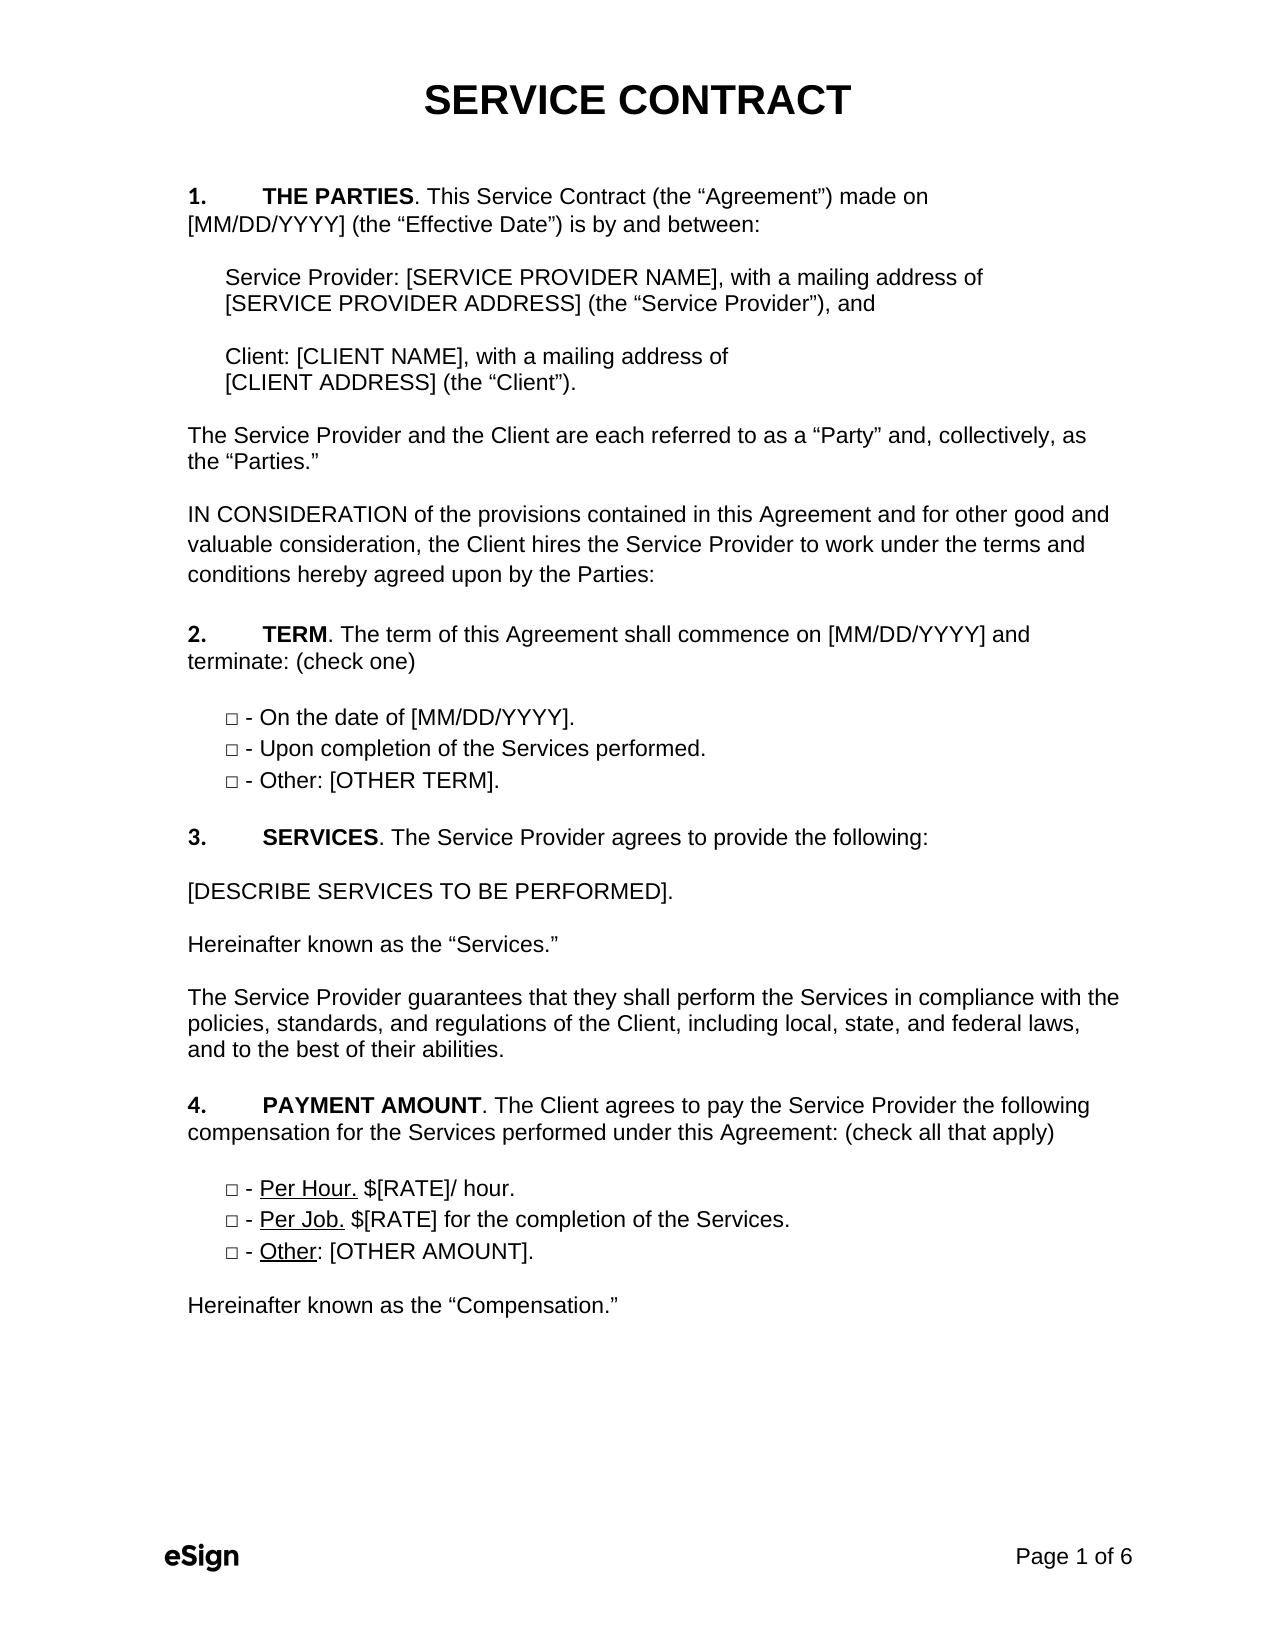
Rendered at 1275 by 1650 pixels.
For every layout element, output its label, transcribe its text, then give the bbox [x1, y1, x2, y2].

text ☐ - On the date of [MM/DD/YYYY]. [225, 701, 1125, 732]
list [CLIENT ADDRESS] (the “Client”). [225, 369, 1125, 395]
list The Service Provider and the Client are each referred to as a “Party” and, collectively, as the “Parties.” [187, 422, 1125, 474]
list TERM. The term of this Agreement shall commence on [MM/DD/YYYY] and terminate: (check one) [187, 618, 1125, 675]
text ☐ - Per Job. $[RATE] for the completion of the Services. [225, 1203, 1125, 1234]
text ☐ - Per Hour. $[RATE]/ hour. [225, 1172, 1125, 1203]
list Client: [CLIENT NAME], with a mailing address of [225, 343, 1125, 369]
list SERVICES. The Service Provider agrees to provide the following: [187, 821, 1125, 852]
list Service Provider: [SERVICE PROVIDER NAME], with a mailing address of [225, 264, 1125, 290]
list The Service Provider guarantees that they shall perform the Services in compliance with the policies, standards, and regulations of the Client, including local, state, and federal laws, and to the best of their abilities. [187, 983, 1125, 1062]
list Hereinafter known as the “Services.” [187, 931, 1125, 957]
list [SERVICE PROVIDER ADDRESS] (the “Service Provider”), and [225, 290, 1125, 316]
list [MM/DD/YYYY] (the “Effective Date”) is by and between: [187, 211, 1125, 237]
text SERVICE CONTRACT [150, 75, 1125, 123]
list THE PARTIES. This Service Contract (the “Agreement”) made on [187, 180, 1125, 211]
text [DESCRIBE SERVICES TO BE PERFORMED]. [187, 878, 1125, 904]
list IN CONSIDERATION of the provisions contained in this Agreement and for other good and valuable consideration, the Client hires the Service Provider to work under the terms and conditions hereby agreed upon by the Parties: [187, 501, 1125, 588]
text ☐ - Other: [OTHER TERM]. [225, 763, 1125, 795]
text Hereinafter known as the “Compensation.” [187, 1292, 1125, 1318]
list PAYMENT AMOUNT. The Client agrees to pay the Service Provider the following compensation for the Services performed under this Agreement: (check all that apply) [187, 1089, 1125, 1146]
text ☐ - Upon completion of the Services performed. [225, 732, 1125, 763]
text ☐ - Other: [OTHER AMOUNT]. [225, 1234, 1125, 1266]
